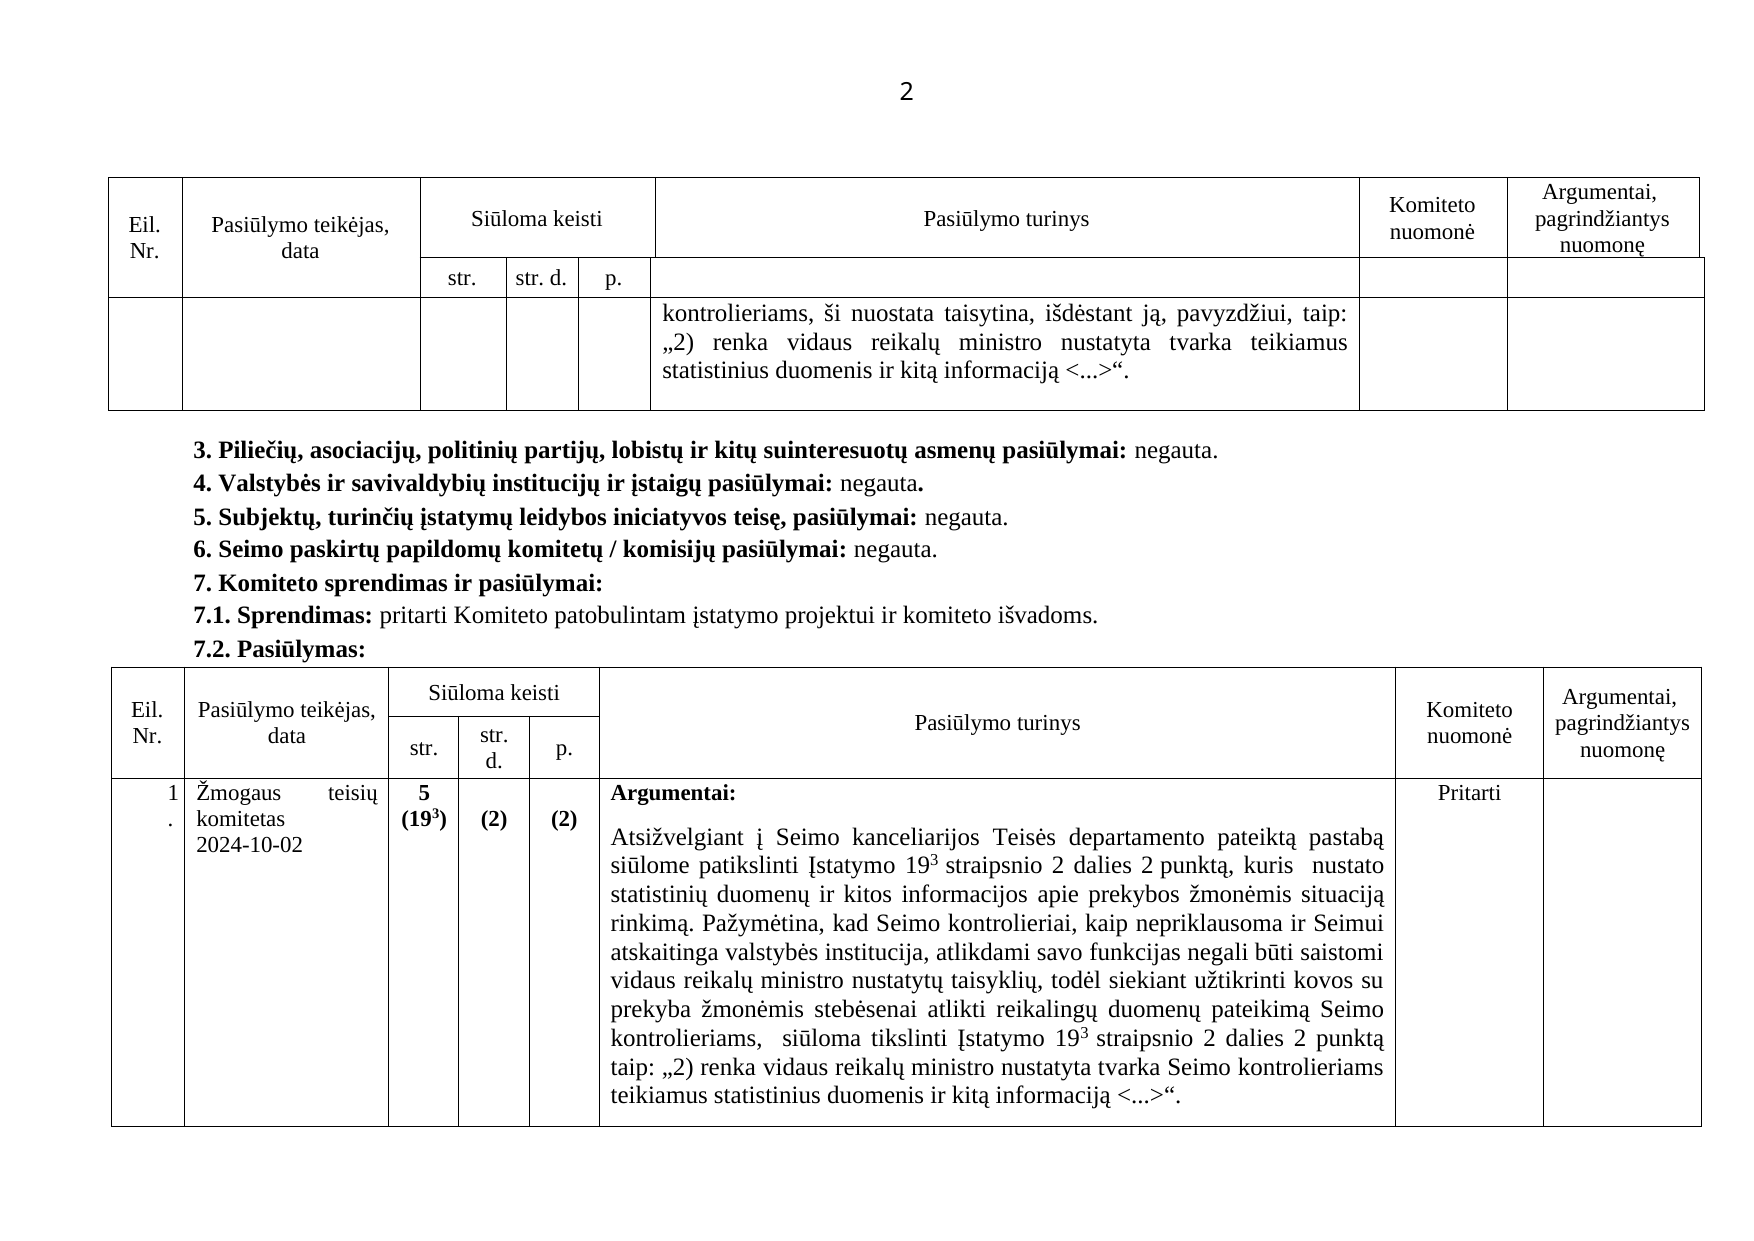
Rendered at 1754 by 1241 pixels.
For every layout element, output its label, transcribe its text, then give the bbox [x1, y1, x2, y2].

table_header Pasiūlymo teikėjas, data [185, 668, 388, 777]
table_cell [507, 298, 578, 410]
table_header Argumentai, pagrindžiantys nuomonę [1508, 178, 1699, 257]
table_cell p. [530, 717, 599, 777]
table_header Siūloma keisti [389, 668, 599, 716]
table_cell [1544, 779, 1701, 1126]
table_cell (2) [530, 779, 599, 1126]
table_cell [421, 298, 506, 410]
table_header Pasiūlymo teikėjas, data [183, 178, 420, 297]
table_header Eil. Nr. [112, 668, 184, 777]
table_header Komiteto nuomonė [1396, 668, 1543, 777]
table_cell str. d. [507, 258, 578, 297]
table_cell 5 (193) [389, 779, 458, 1126]
table_cell Pritarti [1396, 779, 1543, 1126]
table_cell kontrolieriams, ši nuostata taisytina, išdėstant ją, pavyzdžiui, taip: „2) renka vidaus reikalų ministro nustatyta tvarka teikiamus statistinius duomenis ir kitą informaciją <...>“. [651, 298, 1359, 410]
table_cell [1508, 258, 1704, 297]
table_cell [579, 298, 650, 410]
table_header Siūloma keisti [421, 178, 655, 257]
table_cell p. [579, 258, 650, 297]
subtitle 6. Seimo paskirtų papildomų komitetų / komisijų pasiūlymai: negauta. [118, 534, 1695, 563]
table_header Komiteto nuomonė [1360, 178, 1507, 257]
table_cell [651, 258, 1359, 297]
table_header [1700, 177, 1704, 257]
table_header Eil. Nr. [109, 178, 182, 297]
table_header Pasiūlymo turinys [600, 668, 1395, 777]
text 7.1. Sprendimas: pritarti Komiteto patobulintam įstatymo projektui ir komiteto išvadoms. [118, 601, 1695, 629]
table_cell [109, 298, 182, 410]
table_cell str. d. [459, 717, 529, 777]
table_cell [183, 298, 420, 410]
table_cell Argumentai: Atsižvelgiant į Seimo kanceliarijos Teisės departamento pateiktą pastabą siūlome patikslinti Įstatymo 193 straipsnio 2 dalies 2 punktą, kuris nustato statistinių duomenų ir kitos informacijos apie prekybos žmonėmis situaciją rinkimą. Pažymėtina, kad Seimo kontrolieriai, kaip nepriklausoma ir Seimui atskaitinga valstybės institucija, atlikdami savo funkcijas negali būti saistomi vidaus reikalų ministro nustatytų taisyklių, todėl siekiant užtikrinti kovos su prekyba žmonėmis stebėsenai atlikti reikalingų duomenų pateikimą Seimo kontrolieriams, siūloma tikslinti Įstatymo 193 straipsnio 2 dalies 2 punktą taip: „2) renka vidaus reikalų ministro nustatyta tvarka Seimo kontrolieriams teikiamus statistinius duomenis ir kitą informaciją <...>“. [600, 779, 1395, 1126]
table_header Argumentai, pagrindžiantys nuomonę [1544, 668, 1701, 777]
table_cell [1360, 298, 1507, 410]
text 7.2. Pasiūlymas: [118, 634, 1695, 662]
text 7. Komiteto sprendimas ir pasiūlymai: [118, 568, 1695, 596]
table_cell Žmogaus teisių komitetas 2024-10-02 [185, 779, 388, 1126]
table_cell str. [421, 258, 506, 297]
table_cell (2) [459, 779, 529, 1126]
table_cell [1508, 298, 1704, 410]
subtitle 4. Valstybės ir savivaldybių institucijų ir įstaigų pasiūlymai: negauta. [118, 468, 1695, 497]
subtitle 3. Piliečių, asociacijų, politinių partijų, lobistų ir kitų suinteresuotų asmenų pasiūlymai: negauta. [118, 436, 1695, 464]
table_cell [112, 779, 184, 1126]
table_header Pasiūlymo turinys [656, 178, 1359, 257]
table_cell [1360, 258, 1507, 297]
table_cell str. [389, 717, 458, 777]
subtitle 5. Subjektų, turinčių įstatymų leidybos iniciatyvos teisę, pasiūlymai: negauta. [118, 502, 1695, 530]
